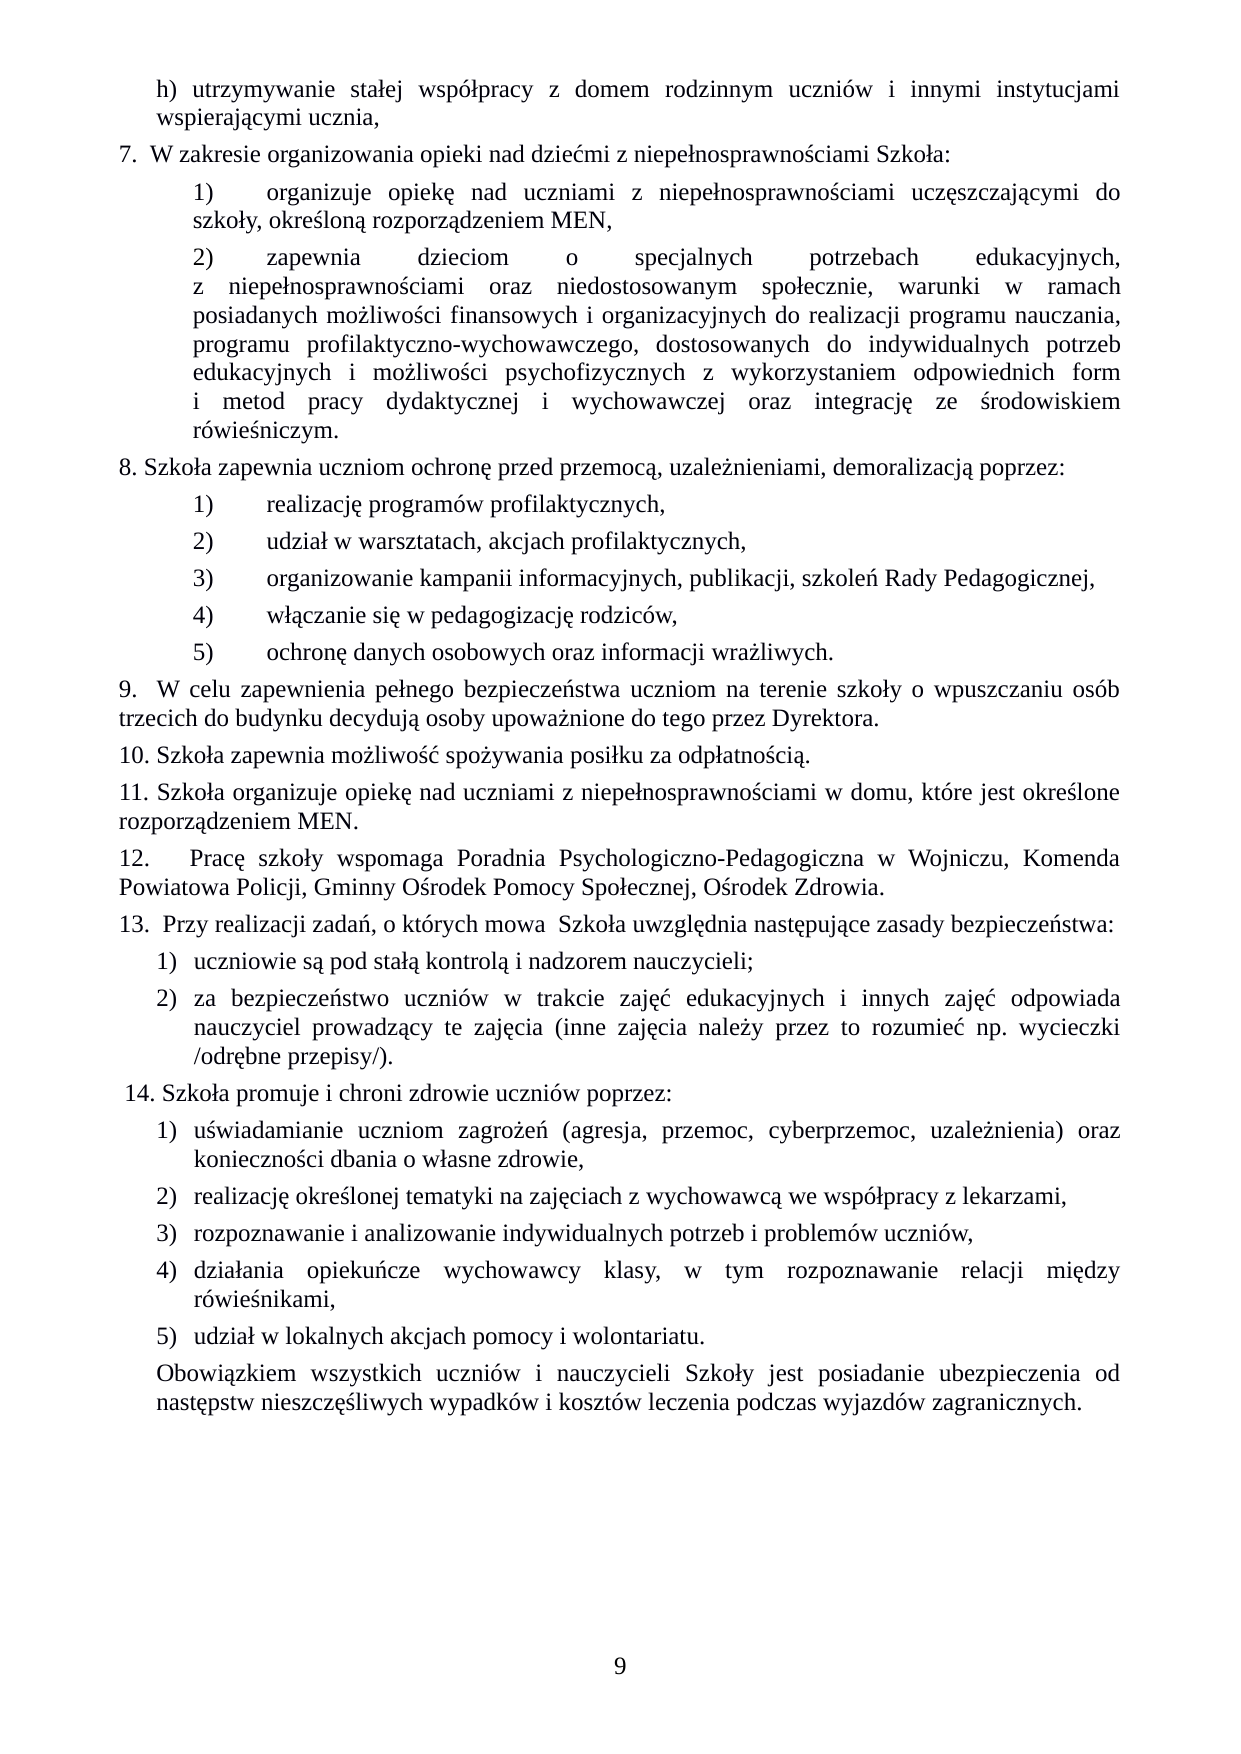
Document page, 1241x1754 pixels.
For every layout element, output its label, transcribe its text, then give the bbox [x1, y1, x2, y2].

list ochronę danych osobowych oraz informacji wrażliwych. [193, 637, 1121, 666]
text 8. Szkoła zapewnia uczniom ochronę przed przemocą, uzależnieniami, demoralizacją poprzez: [119, 452, 1121, 481]
list uczniowie są pod stałą kontrolą i nadzorem nauczycieli; [156, 946, 1121, 975]
list włączanie się w pedagogizację rodziców, [193, 600, 1121, 629]
text 7. W zakresie organizowania opieki nad dziećmi z niepełnosprawnościami Szkoła: [119, 139, 1121, 168]
text 10. Szkoła zapewnia możliwość spożywania posiłku za odpłatnością. [119, 740, 1121, 769]
text Obowiązkiem wszystkich uczniów i nauczycieli Szkoły jest posiadanie ubezpieczenia od następstw nieszczęśliwych wypadków i kosztów leczenia podczas wyjazdów zagranicznych. [156, 1358, 1121, 1415]
list organizuje opiekę nad uczniami z niepełnosprawnościami uczęszczającymi do szkoły, określoną rozporządzeniem MEN, [193, 177, 1121, 234]
list realizację określonej tematyki na zajęciach z wychowawcą we współpracy z lekarzami, [156, 1181, 1121, 1209]
list uświadamianie uczniom zagrożeń (agresja, przemoc, cyberprzemoc, uzależnienia) oraz konieczności dbania o własne zdrowie, [156, 1115, 1121, 1172]
list działania opiekuńcze wychowawcy klasy, w tym rozpoznawanie relacji między rówieśnikami, [156, 1255, 1121, 1312]
text 9. W celu zapewnienia pełnego bezpieczeństwa uczniom na terenie szkoły o wpuszczaniu osób trzecich do budynku decydują osoby upoważnione do tego przez Dyrektora. [119, 674, 1121, 732]
list zapewnia dzieciom o specjalnych potrzebach edukacyjnych, z niepełnosprawnościami oraz niedostosowanym społecznie, warunki w ramach posiadanych możliwości finansowych i organizacyjnych do realizacji programu nauczania, programu profilaktyczno-wychowawczego, dostosowanych do indywidualnych potrzeb edukacyjnych i możliwości psychofizycznych z wykorzystaniem odpowiednich form i metod pracy dydaktycznej i wychowawczej oraz integrację ze środowiskiem rówieśniczym. [193, 242, 1121, 444]
list organizowanie kampanii informacyjnych, publikacji, szkoleń Rady Pedagogicznej, [193, 563, 1121, 592]
text 11. Szkoła organizuje opiekę nad uczniami z niepełnosprawnościami w domu, które jest określone rozporządzeniem MEN. [119, 777, 1121, 835]
text 12. Pracę szkoły wspomaga Poradnia Psychologiczno-Pedagogiczna w Wojniczu, Komenda Powiatowa Policji, Gminny Ośrodek Pomocy Społecznej, Ośrodek Zdrowia. [119, 843, 1121, 901]
text h) utrzymywanie stałej współpracy z domem rodzinnym uczniów i innymi instytucjami wspierającymi ucznia, [156, 74, 1121, 131]
list udział w warsztatach, akcjach profilaktycznych, [193, 526, 1121, 555]
list udział w lokalnych akcjach pomocy i wolontariatu. [156, 1321, 1121, 1349]
list realizację programów profilaktycznych, [193, 489, 1121, 518]
list za bezpieczeństwo uczniów w trakcie zajęć edukacyjnych i innych zajęć odpowiada nauczyciel prowadzący te zajęcia (inne zajęcia należy przez to rozumieć np. wycieczki /odrębne przepisy/). [156, 983, 1121, 1069]
text 13. Przy realizacji zadań, o których mowa Szkoła uwzględnia następujące zasady bezpieczeństwa: [119, 909, 1121, 938]
text 14. Szkoła promuje i chroni zdrowie uczniów poprzez: [124, 1078, 1121, 1107]
list rozpoznawanie i analizowanie indywidualnych potrzeb i problemów uczniów, [156, 1218, 1121, 1247]
